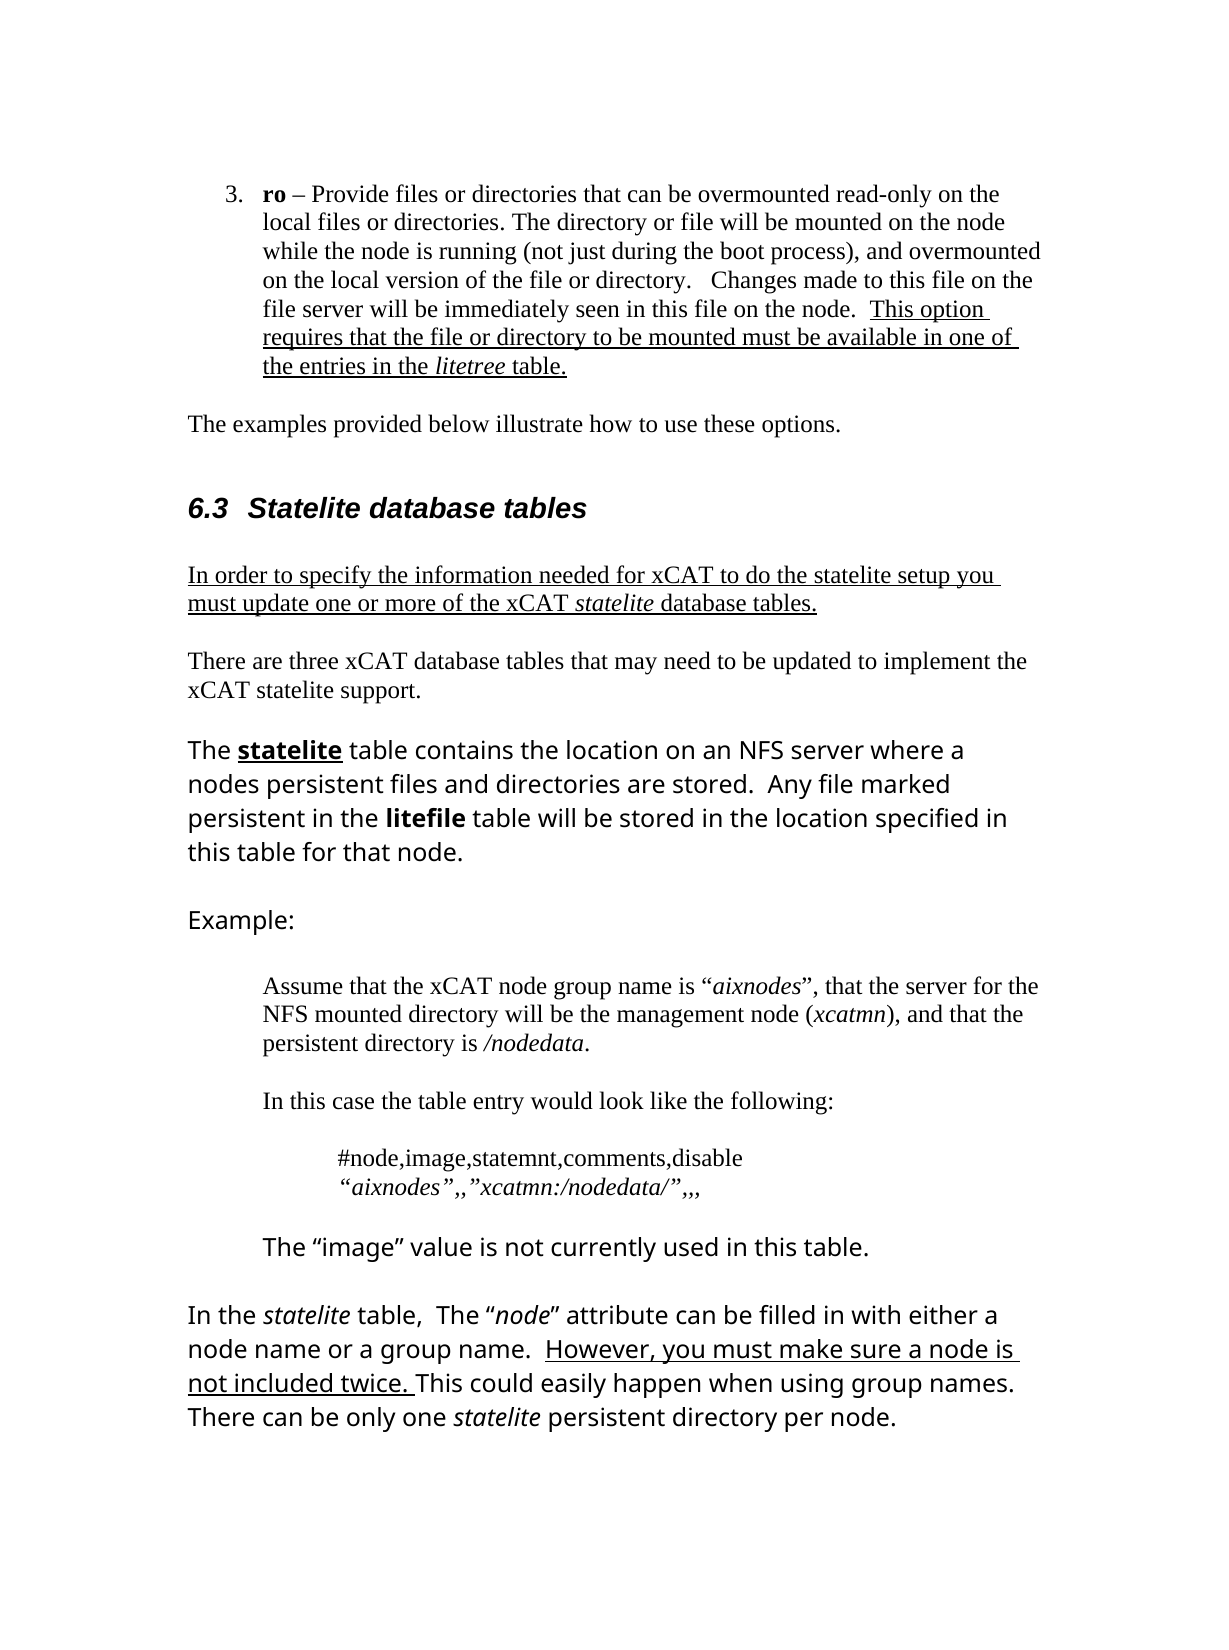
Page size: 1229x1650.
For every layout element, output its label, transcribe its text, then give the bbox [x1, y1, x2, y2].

text The examples provided below illustrate how to use these options. [187, 409, 1041, 437]
list ro – Provide files or directories that can be overmounted read-only on the local files or directories. The directory or file will be mounted on the node while the node is running (not just during the boot process), and overmounted on the local version of the file or directory. Changes made to this file on the file server will be immediately seen in this file on the node. This option requires that the file or directory to be mounted must be available in one of the entries in the litetree table. [225, 179, 1041, 380]
text There are three xCAT database tables that may need to be updated to implement the xCAT statelite support. [187, 646, 1041, 703]
subtitle Statelite database tables [187, 491, 1041, 525]
text In order to specify the information needed for xCAT to do the statelite setup you must update one or more of the xCAT statelite database tables. [187, 560, 1041, 617]
text In this case the table entry would look like the following: [262, 1086, 1041, 1114]
text “aixnodes”,,”xcatmn:/nodedata/”,,, [262, 1172, 1041, 1201]
text Example: [187, 903, 1041, 937]
text The “image” value is not currently used in this table. [262, 1229, 1041, 1263]
text #node,image,statemnt,comments,disable [262, 1143, 1041, 1172]
text In the statelite table, The “node” attribute can be filled in with either a node name or a group name. However, you must make sure a node is not included twice. This could easily happen when using group names. There can be only one statelite persistent directory per node. [187, 1298, 1041, 1434]
text Assume that the xCAT node group name is “aixnodes”, that the server for the NFS mounted directory will be the management node (xcatmn), and that the persistent directory is /nodedata. [262, 971, 1041, 1057]
text The statelite table contains the location on an NFS server where a nodes persistent files and directories are stored. Any file marked persistent in the litefile table will be stored in the location specified in this table for that node. [187, 732, 1041, 868]
